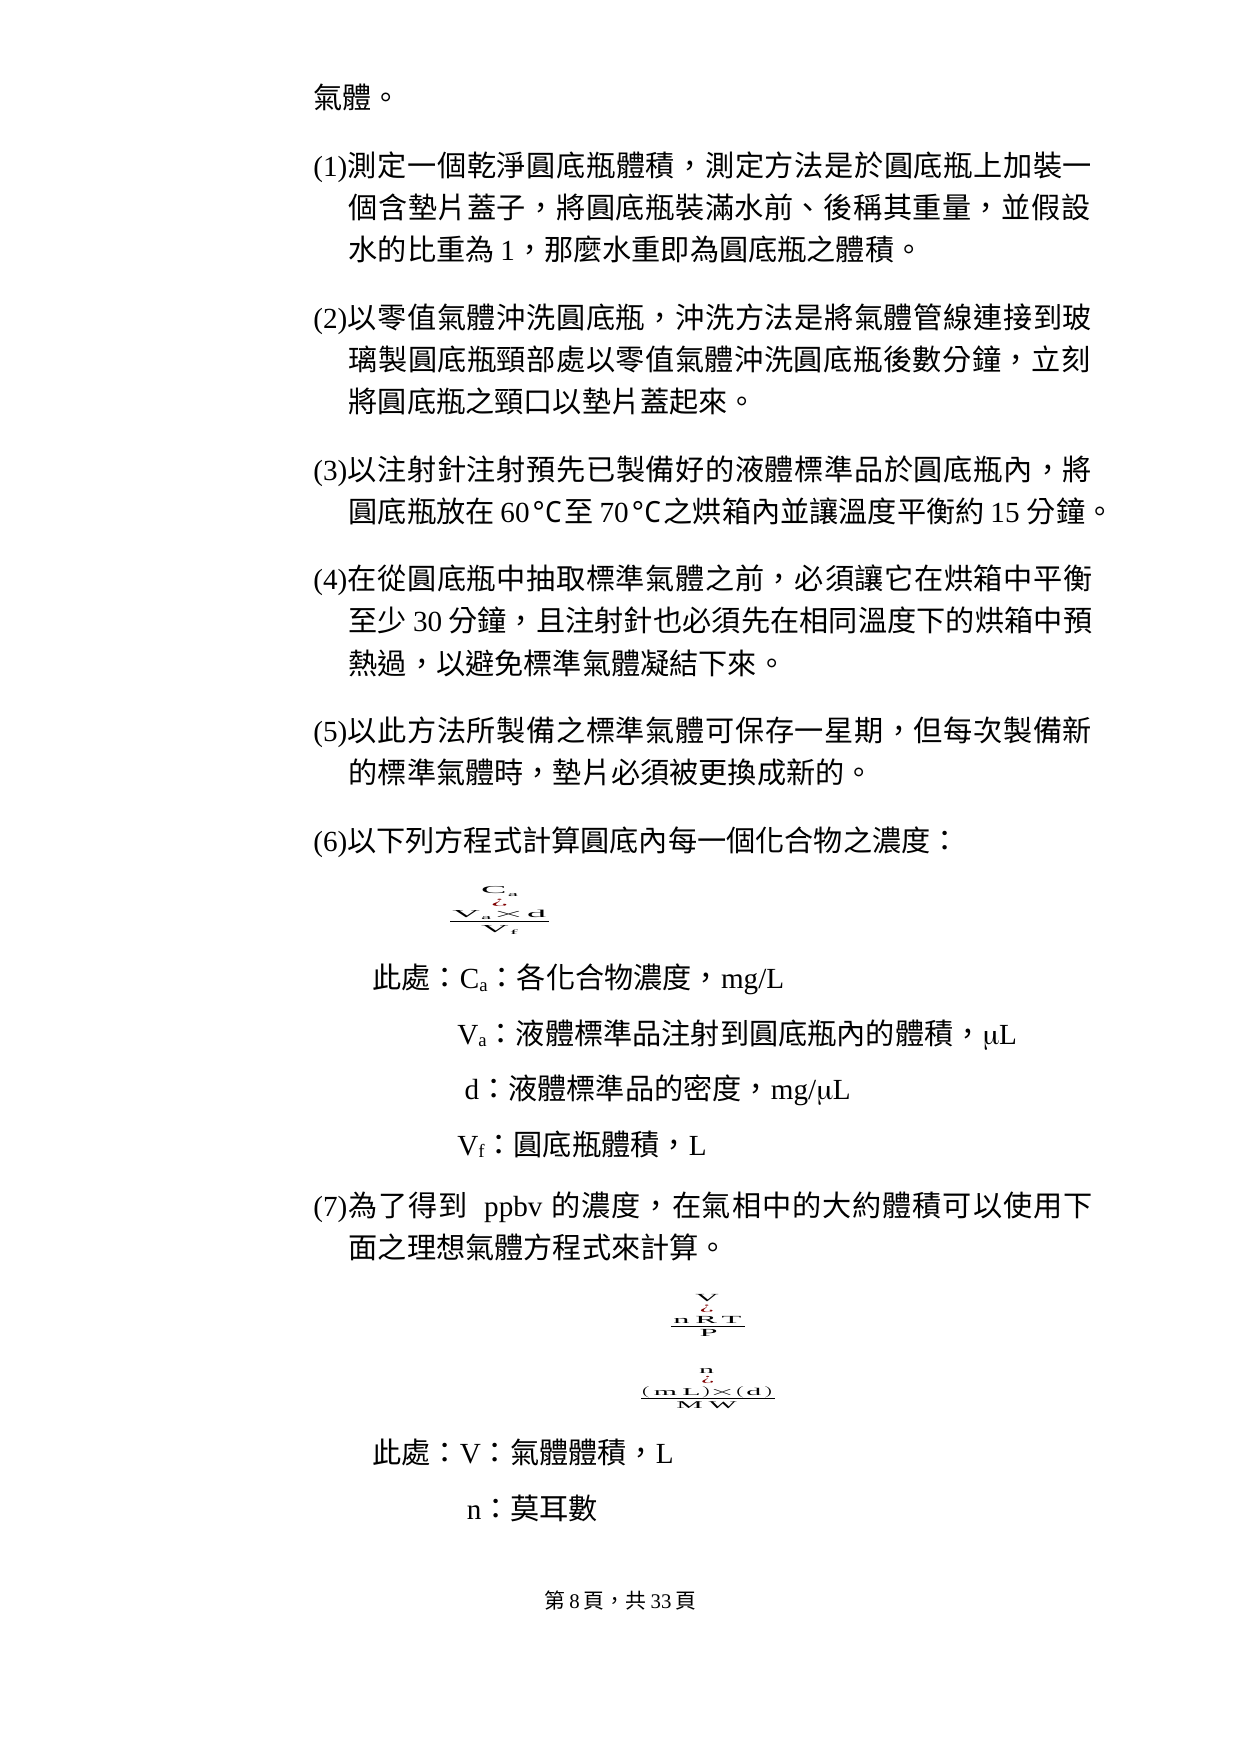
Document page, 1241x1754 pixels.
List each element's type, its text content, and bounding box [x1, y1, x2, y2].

text (2)以零值氣體沖洗圓底瓶，沖洗方法是將氣體管線連接到玻璃製圓底瓶頸部處以零值氣體沖洗圓底瓶後數分鐘，立刻將圓底瓶之頸口以墊片蓋起來。 [313, 294, 1092, 421]
text Va：液體標準品注射到圓底瓶內的體積，L [457, 1011, 1092, 1053]
text d：液體標準品的密度，mg/L [457, 1066, 1092, 1108]
text 此處：V：氣體體積，L [372, 1430, 1092, 1472]
text n：莫耳數 [467, 1486, 1092, 1528]
text (3)以注射針注射預先已製備好的液體標準品於圓底瓶內，將圓底瓶放在60℃至70℃之烘箱內並讓溫度平衡約15 分鐘。 [313, 446, 1092, 531]
text (6)以下列方程式計算圓底內每一個化合物之濃度： [313, 817, 1092, 859]
text 此處：Ca：各化合物濃度，mg/L [372, 955, 1092, 997]
text (4)在從圓底瓶中抽取標準氣體之前，必須讓它在烘箱中平衡至少30分鐘，且注射針也必須先在相同溫度下的烘箱中預熱過，以避免標準氣體凝結下來。 [313, 556, 1092, 683]
text (5)以此方法所製備之標準氣體可保存一星期，但每次製備新的標準氣體時，墊片必須被更換成新的。 [313, 708, 1092, 792]
text Vf：圓底瓶體積，L [457, 1121, 1092, 1164]
text 氣體。 [313, 75, 1092, 117]
text (1)測定一個乾淨圓底瓶體積，測定方法是於圓底瓶上加裝一個含墊片蓋子，將圓底瓶裝滿水前、後稱其重量，並假設水的比重為1，那麼水重即為圓底瓶之體積。 [313, 142, 1092, 269]
text (7)為了得到 ppbv 的濃度，在氣相中的大約體積可以使用下面之理想氣體方程式來計算。 [313, 1183, 1092, 1267]
